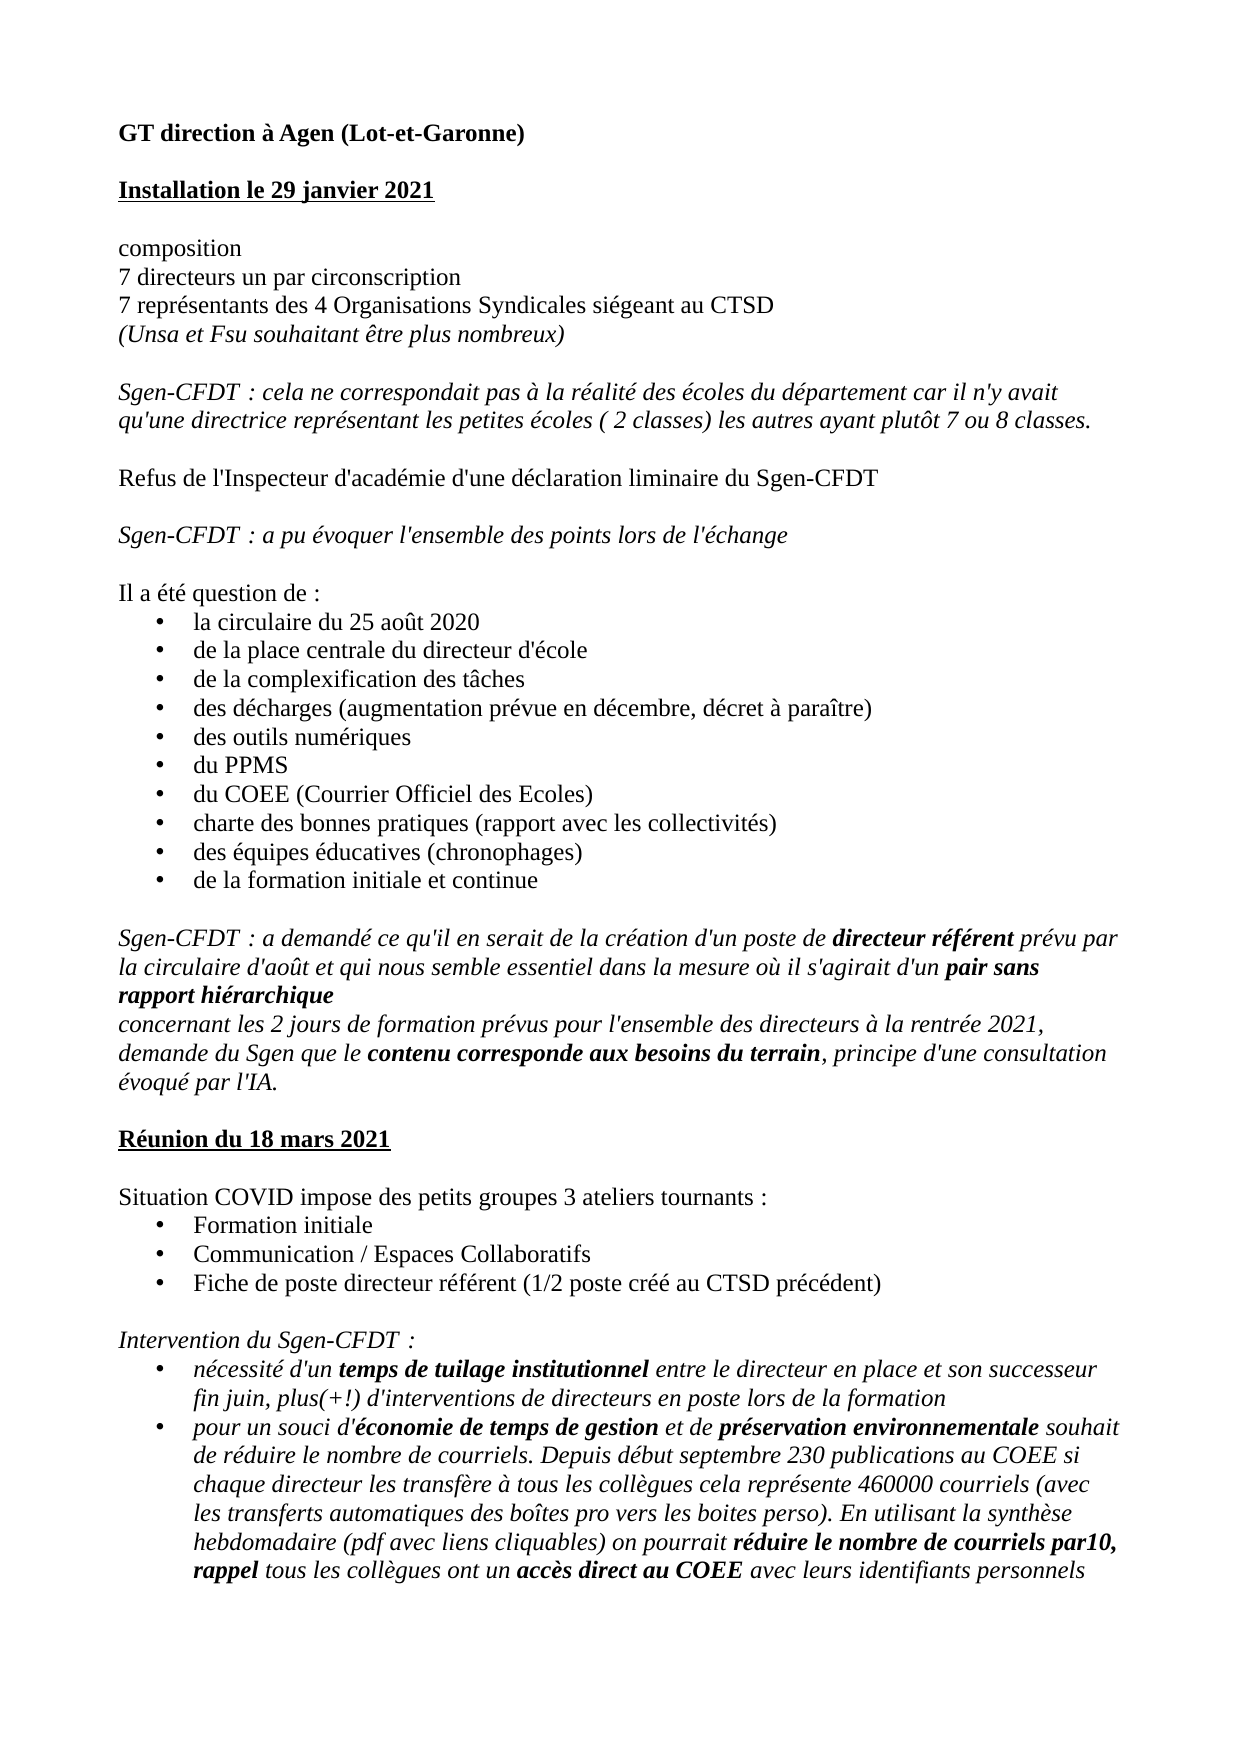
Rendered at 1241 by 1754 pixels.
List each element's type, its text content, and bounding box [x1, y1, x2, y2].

text Sgen-CFDT : cela ne correspondait pas à la réalité des écoles du département car il n'y avait qu'une directrice représentant les petites écoles ( 2 classes) les autres ayant plutôt 7 ou 8 classes. [118, 377, 1122, 434]
list charte des bonnes pratiques (rapport avec les collectivités) [156, 808, 1122, 837]
list la circulaire du 25 août 2020 [156, 607, 1122, 636]
list du PPMS [156, 751, 1122, 779]
list des décharges (augmentation prévue en décembre, décret à paraître) [156, 693, 1122, 722]
list Fiche de poste directeur référent (1/2 poste créé au CTSD précédent) [156, 1268, 1122, 1297]
list nécessité d'un temps de tuilage institutionnel entre le directeur en place et son successeur fin juin, plus(+!) d'interventions de directeurs en poste lors de la formation [156, 1354, 1122, 1412]
list des outils numériques [156, 722, 1122, 751]
list de la formation initiale et continue [156, 866, 1122, 894]
text Intervention du Sgen-CFDT : [118, 1326, 1122, 1354]
text Installation le 29 janvier 2021 [118, 176, 1122, 204]
text (Unsa et Fsu souhaitant être plus nombreux) [118, 319, 1122, 348]
text Sgen-CFDT : a demandé ce qu'il en serait de la création d'un poste de directeur référent prévu par la circulaire d'août et qui nous semble essentiel dans la mesure où il s'agirait d'un pair sans rapport hiérarchique [118, 923, 1122, 1009]
list Communication / Espaces Collaboratifs [156, 1239, 1122, 1268]
text 7 directeurs un par circonscription [118, 262, 1122, 291]
text 7 représentants des 4 Organisations Syndicales siégeant au CTSD [118, 291, 1122, 319]
text Sgen-CFDT : a pu évoquer l'ensemble des points lors de l'échange [118, 521, 1122, 549]
text Il a été question de : [118, 578, 1122, 607]
text Réunion du 18 mars 2021 [118, 1124, 1122, 1153]
list pour un souci d'économie de temps de gestion et de préservation environnementale souhait de réduire le nombre de courriels. Depuis début septembre 230 publications au COEE si chaque directeur les transfère à tous les collègues cela représente 460000 courriels (avec les transferts automatiques des boîtes pro vers les boites perso). En utilisant la synthèse hebdomadaire (pdf avec liens cliquables) on pourrait réduire le nombre de courriels par10, rappel tous les collègues ont un accès direct au COEE avec leurs identifiants personnels [156, 1412, 1122, 1584]
text composition [118, 233, 1122, 262]
text Situation COVID impose des petits groupes 3 ateliers tournants : [118, 1182, 1122, 1211]
text concernant les 2 jours de formation prévus pour l'ensemble des directeurs à la rentrée 2021, demande du Sgen que le contenu corresponde aux besoins du terrain, principe d'une consultation évoqué par l'IA. [118, 1009, 1122, 1096]
list du COEE (Courrier Officiel des Ecoles) [156, 779, 1122, 808]
text GT direction à Agen (Lot-et-Garonne) [118, 118, 1122, 147]
list de la complexification des tâches [156, 664, 1122, 693]
list Formation initiale [156, 1211, 1122, 1239]
list des équipes éducatives (chronophages) [156, 837, 1122, 866]
text Refus de l'Inspecteur d'académie d'une déclaration liminaire du Sgen-CFDT [118, 463, 1122, 492]
list de la place centrale du directeur d'école [156, 636, 1122, 664]
